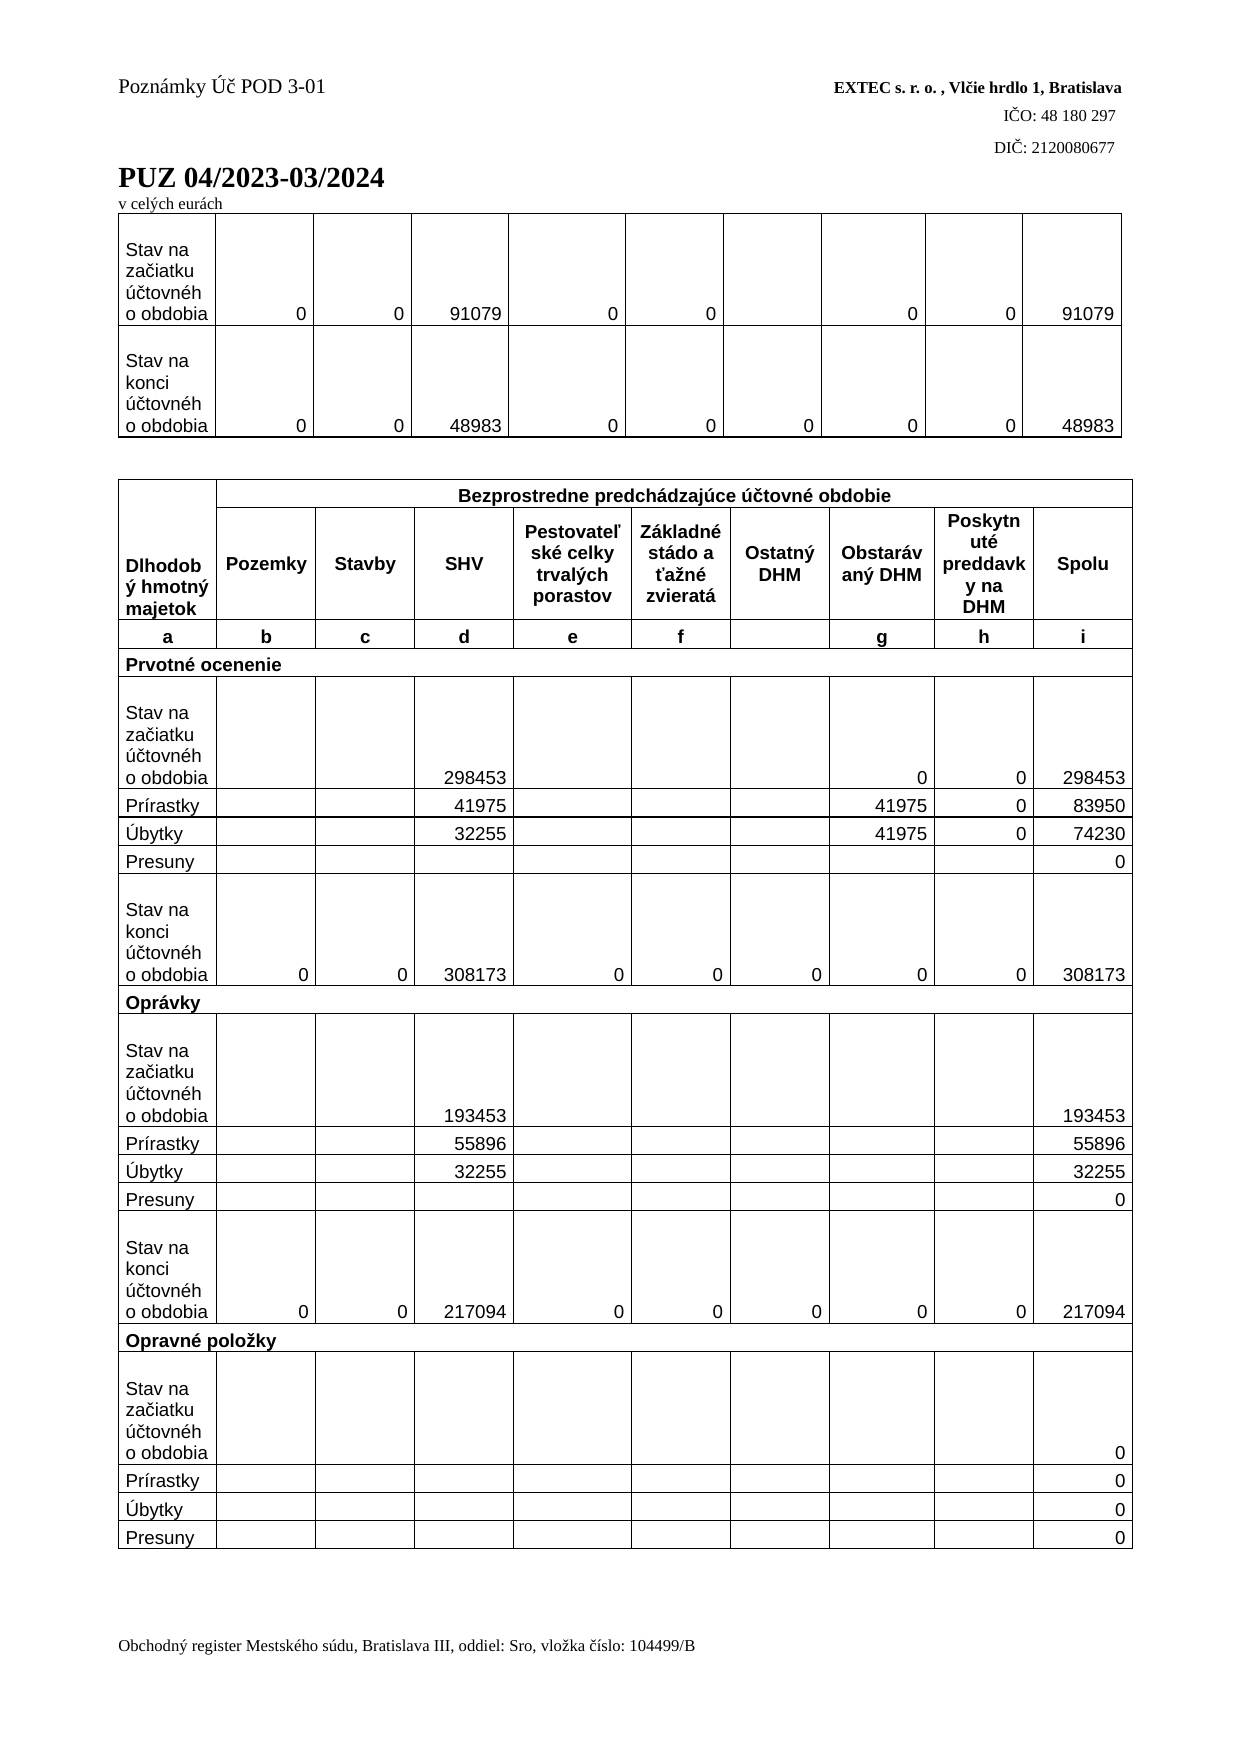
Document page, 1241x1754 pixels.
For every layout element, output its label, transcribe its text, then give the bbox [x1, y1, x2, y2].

table_cell [935, 1183, 1033, 1210]
table_cell 0 [314, 326, 411, 436]
table_cell 298453 [415, 677, 513, 788]
table_cell [415, 1183, 513, 1210]
table_cell Opravné položky [119, 1324, 1132, 1351]
table_cell 0 [926, 214, 1022, 324]
table_cell [830, 1521, 934, 1548]
table_cell c [316, 620, 414, 647]
table_cell Prírastky [119, 1465, 216, 1492]
table_cell [830, 1127, 934, 1154]
table_cell a [119, 620, 216, 647]
table_cell [514, 677, 631, 788]
table_cell Obstarávaný DHM [830, 508, 934, 619]
table_cell [514, 1521, 631, 1548]
table_cell [935, 1014, 1033, 1126]
table_cell 55896 [1034, 1127, 1132, 1154]
table_cell [935, 1493, 1033, 1520]
table_cell e [514, 620, 631, 647]
table_cell 91079 [412, 214, 508, 324]
table_cell 32255 [415, 818, 513, 844]
table_cell 0 [830, 677, 934, 788]
table_cell [731, 789, 829, 816]
table_cell 41975 [830, 789, 934, 816]
table_cell Úbytky [119, 1493, 216, 1520]
table_cell [935, 1521, 1033, 1548]
table_cell Pestovateľské celky trvalých porastov [514, 508, 631, 619]
table_cell 0 [626, 326, 723, 436]
table_cell Pozemky [217, 508, 315, 619]
table_cell 0 [1034, 1493, 1132, 1520]
table_cell Ostatný DHM [731, 508, 829, 619]
table_cell 0 [935, 874, 1033, 985]
table_cell [514, 1493, 631, 1520]
table_cell SHV [415, 508, 513, 619]
table_cell [632, 789, 730, 816]
table_cell [830, 1183, 934, 1210]
table_cell Poskytnuté preddavky na DHM [935, 508, 1033, 619]
table_cell 41975 [415, 789, 513, 816]
table_cell [316, 1352, 414, 1464]
table_cell 217094 [415, 1211, 513, 1323]
table_cell Stav na začiatku účtovného obdobia [119, 1014, 216, 1126]
table_cell [514, 846, 631, 873]
table_cell [514, 1352, 631, 1464]
table_cell [217, 1465, 315, 1492]
table_cell 48983 [412, 326, 508, 436]
table_cell 0 [731, 1211, 829, 1323]
table_cell [632, 1014, 730, 1126]
table_cell [632, 1465, 730, 1492]
table_cell Stav na konci účtovného obdobia [119, 874, 216, 985]
table_cell [217, 677, 315, 788]
table_cell Prírastky [119, 789, 216, 816]
table_cell 0 [632, 874, 730, 985]
table_cell 32255 [415, 1155, 513, 1182]
table_cell 0 [830, 874, 934, 985]
table_cell [935, 1465, 1033, 1492]
table_cell 48983 [1023, 326, 1121, 436]
table_cell Stav na začiatku účtovného obdobia [119, 1352, 216, 1464]
table_cell [632, 1521, 730, 1548]
table_cell Presuny [119, 846, 216, 873]
table_cell [217, 1155, 315, 1182]
table_cell [217, 1183, 315, 1210]
table_cell [415, 1465, 513, 1492]
table_cell [316, 1014, 414, 1126]
table_cell [731, 677, 829, 788]
table_cell 298453 [1034, 677, 1132, 788]
table_cell 0 [724, 326, 821, 436]
table_cell Stav na začiatku účtovného obdobia [119, 214, 215, 324]
table_cell b [217, 620, 315, 647]
table_cell 0 [926, 326, 1022, 436]
table_cell 193453 [1034, 1014, 1132, 1126]
table_header Bezprostredne predchádzajúce účtovné obdobie [217, 480, 1132, 507]
table_cell 83950 [1034, 789, 1132, 816]
table_cell [514, 789, 631, 816]
table_cell 74230 [1034, 818, 1132, 844]
table_cell [830, 1352, 934, 1464]
table_cell 217094 [1034, 1211, 1132, 1323]
table_cell 0 [216, 214, 313, 324]
table_cell [514, 1155, 631, 1182]
table_cell 55896 [415, 1127, 513, 1154]
table_cell [632, 677, 730, 788]
table_cell 0 [1034, 1465, 1132, 1492]
table_cell 0 [822, 214, 925, 324]
table_cell Oprávky [119, 986, 1132, 1013]
table_cell [514, 1183, 631, 1210]
table_cell [731, 1465, 829, 1492]
table_cell 0 [217, 874, 315, 985]
table_cell [830, 1465, 934, 1492]
table_cell Základné stádo a ťažné zvieratá [632, 508, 730, 619]
table_cell 0 [509, 214, 625, 324]
table_cell [316, 818, 414, 844]
table_cell [632, 1155, 730, 1182]
table_cell 308173 [415, 874, 513, 985]
table_cell [830, 1155, 934, 1182]
table_cell [316, 1493, 414, 1520]
table_cell 0 [830, 1211, 934, 1323]
table_cell 308173 [1034, 874, 1132, 985]
table_cell g [830, 620, 934, 647]
table_cell [415, 846, 513, 873]
table_cell [724, 214, 821, 324]
table_cell 0 [314, 214, 411, 324]
table_cell Presuny [119, 1521, 216, 1548]
table_cell [935, 846, 1033, 873]
table_cell 0 [935, 818, 1033, 844]
table_cell 0 [1034, 846, 1132, 873]
table_cell [731, 1155, 829, 1182]
table_cell [731, 1127, 829, 1154]
table_cell Stav na konci účtovného obdobia [119, 326, 215, 436]
table_cell 0 [316, 874, 414, 985]
table_cell 0 [514, 1211, 631, 1323]
table_cell Stavby [316, 508, 414, 619]
table_cell [415, 1352, 513, 1464]
table_cell 0 [632, 1211, 730, 1323]
table_cell 0 [1034, 1521, 1132, 1548]
table_cell [935, 1352, 1033, 1464]
table_cell [217, 1352, 315, 1464]
table_cell [830, 846, 934, 873]
table_cell [316, 1183, 414, 1210]
table_cell [316, 1465, 414, 1492]
table_cell Prírastky [119, 1127, 216, 1154]
table_cell Spolu [1034, 508, 1132, 619]
table_cell [935, 1155, 1033, 1182]
table_cell [316, 1521, 414, 1548]
table_cell 0 [316, 1211, 414, 1323]
table_cell 0 [822, 326, 925, 436]
table_cell [632, 1493, 730, 1520]
table_cell d [415, 620, 513, 647]
table_cell [731, 846, 829, 873]
table_cell i [1034, 620, 1132, 647]
table_cell [935, 1127, 1033, 1154]
table_cell [217, 818, 315, 844]
table_cell h [935, 620, 1033, 647]
table_cell [316, 1127, 414, 1154]
table_cell 0 [216, 326, 313, 436]
table_cell 0 [1034, 1352, 1132, 1464]
table_cell 0 [935, 677, 1033, 788]
table_cell 0 [626, 214, 723, 324]
table_cell 32255 [1034, 1155, 1132, 1182]
table_cell [217, 1014, 315, 1126]
table_cell 0 [509, 326, 625, 436]
table_cell [217, 1127, 315, 1154]
table_cell [632, 1183, 730, 1210]
table_cell [316, 846, 414, 873]
table_cell 0 [731, 874, 829, 985]
table_cell 41975 [830, 818, 934, 844]
table_cell [731, 1014, 829, 1126]
table_cell 0 [935, 789, 1033, 816]
table_cell [830, 1493, 934, 1520]
table_cell [415, 1493, 513, 1520]
table_cell [514, 818, 631, 844]
table_cell [731, 1352, 829, 1464]
table_cell [514, 1014, 631, 1126]
table_cell Prvotné ocenenie [119, 649, 1132, 676]
table_cell [731, 1521, 829, 1548]
table_header Dlhodobý hmotný majetok [119, 480, 216, 619]
table_cell 193453 [415, 1014, 513, 1126]
table_cell Úbytky [119, 818, 216, 844]
table_cell Stav na začiatku účtovného obdobia [119, 677, 216, 788]
table_cell [830, 1014, 934, 1126]
table_cell [632, 818, 730, 844]
table_cell 91079 [1023, 214, 1121, 324]
table_cell [316, 789, 414, 816]
table_cell [632, 1352, 730, 1464]
table_cell [217, 846, 315, 873]
table_cell f [632, 620, 730, 647]
table_cell [731, 1183, 829, 1210]
table_cell 0 [1034, 1183, 1132, 1210]
table_cell [632, 1127, 730, 1154]
table_cell 0 [514, 874, 631, 985]
table_cell Presuny [119, 1183, 216, 1210]
table_cell [731, 620, 829, 647]
table_cell [217, 789, 315, 816]
table_cell [415, 1521, 513, 1548]
table_cell [316, 1155, 414, 1182]
table_cell [731, 1493, 829, 1520]
table_cell [731, 818, 829, 844]
table_cell Stav na konci účtovného obdobia [119, 1211, 216, 1323]
table_cell Úbytky [119, 1155, 216, 1182]
table_cell [514, 1465, 631, 1492]
table_cell [217, 1521, 315, 1548]
table_cell [316, 677, 414, 788]
table_cell 0 [935, 1211, 1033, 1323]
table_cell [217, 1493, 315, 1520]
table_cell 0 [217, 1211, 315, 1323]
table_cell [514, 1127, 631, 1154]
table_cell [632, 846, 730, 873]
